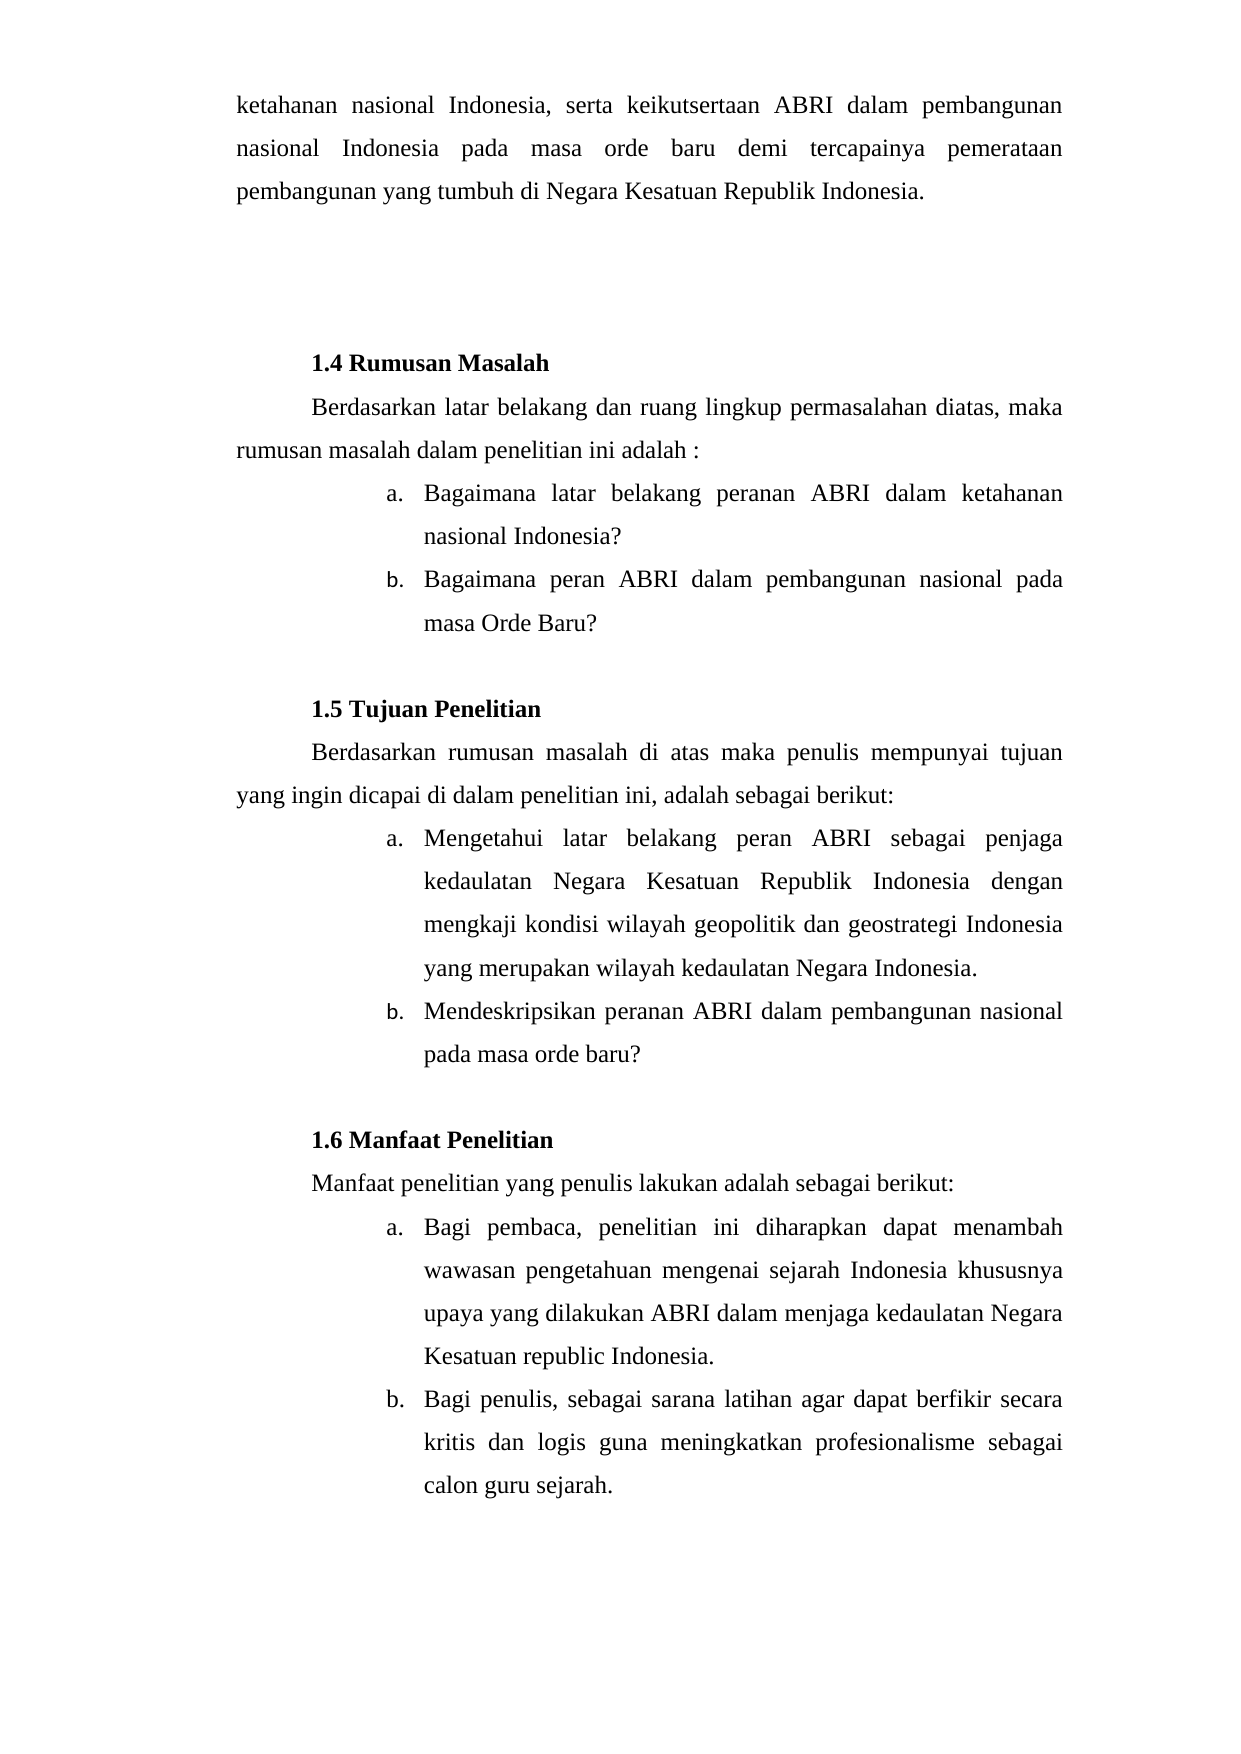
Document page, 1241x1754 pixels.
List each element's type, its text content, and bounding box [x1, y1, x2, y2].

list Mendeskripsikan peranan ABRI dalam pembangunan nasional pada masa orde baru? [386, 996, 1063, 1068]
list Bagaimana latar belakang peranan ABRI dalam ketahanan nasional Indonesia? [386, 478, 1063, 550]
list Manfaat Penelitian [311, 1125, 1063, 1154]
list Tujuan Penelitian [311, 694, 1063, 723]
list Berdasarkan latar belakang dan ruang lingkup permasalahan diatas, maka rumusan masalah dalam penelitian ini adalah : [236, 392, 1063, 463]
list Rumusan Masalah [311, 348, 1063, 377]
list Mengetahui latar belakang peran ABRI sebagai penjaga kedaulatan Negara Kesatuan Republik Indonesia dengan mengkaji kondisi wilayah geopolitik dan geostrategi Indonesia yang merupakan wilayah kedaulatan Negara Indonesia. [386, 823, 1063, 981]
list Berdasarkan rumusan masalah di atas maka penulis mempunyai tujuan yang ingin dicapai di dalam penelitian ini, adalah sebagai berikut: [236, 737, 1063, 809]
list Manfaat penelitian yang penulis lakukan adalah sebagai berikut: [311, 1168, 1063, 1197]
list ketahanan nasional Indonesia, serta keikutsertaan ABRI dalam pembangunan nasional Indonesia pada masa orde baru demi tercapainya pemerataan pembangunan yang tumbuh di Negara Kesatuan Republik Indonesia. [236, 90, 1063, 205]
list Bagi penulis, sebagai sarana latihan agar dapat berfikir secara kritis dan logis guna meningkatkan profesionalisme sebagai calon guru sejarah. [386, 1384, 1063, 1499]
list Bagaimana peran ABRI dalam pembangunan nasional pada masa Orde Baru? [386, 564, 1063, 636]
list Bagi pembaca, penelitian ini diharapkan dapat menambah wawasan pengetahuan mengenai sejarah Indonesia khususnya upaya yang dilakukan ABRI dalam menjaga kedaulatan Negara Kesatuan republic Indonesia. [386, 1212, 1063, 1370]
